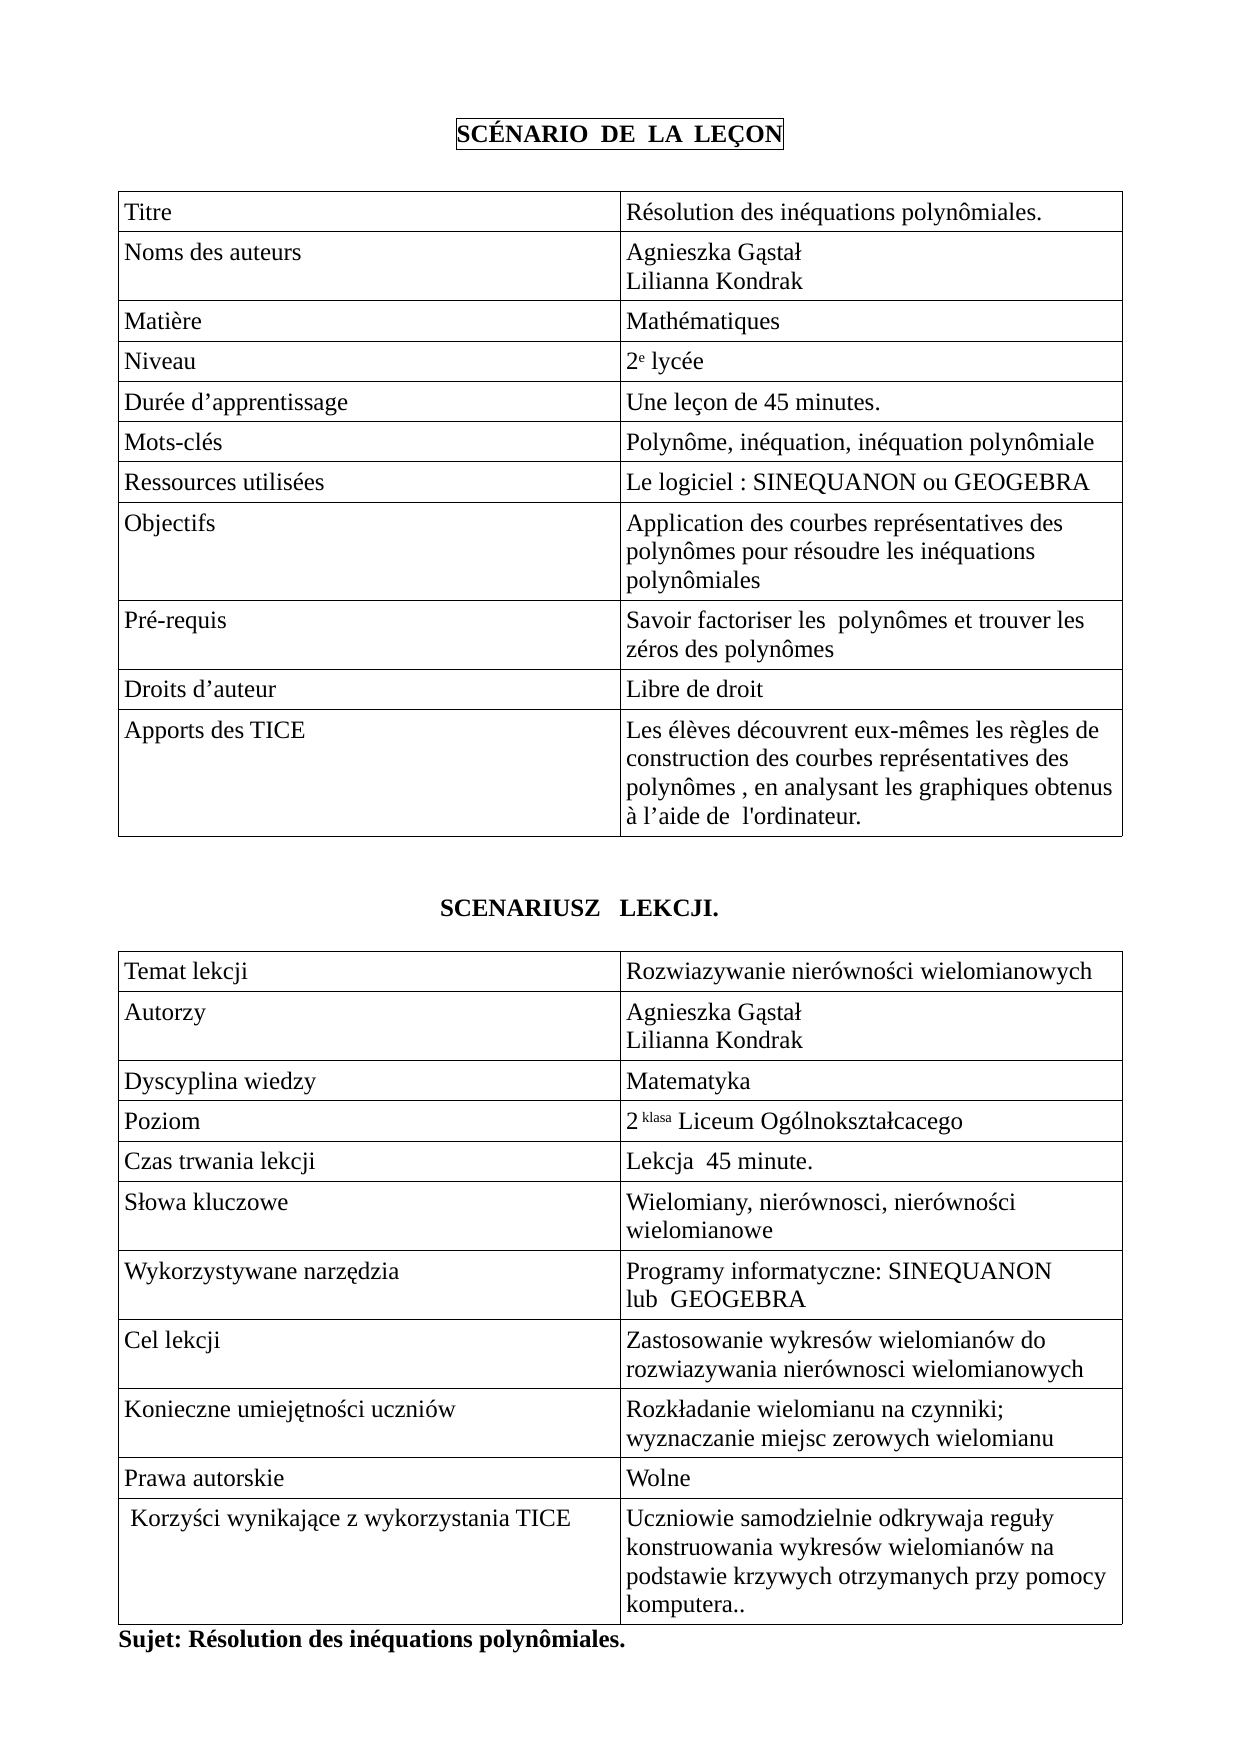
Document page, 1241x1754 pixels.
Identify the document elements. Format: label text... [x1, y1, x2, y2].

table_cell Konieczne umiejętności uczniów [119, 1389, 620, 1457]
table_cell Libre de droit [621, 670, 1122, 709]
table_cell Cel lekcji [119, 1320, 620, 1388]
table_cell Droits d’auteur [119, 670, 620, 709]
table_cell 2e lycée [621, 342, 1122, 381]
table_cell Ressources utilisées [119, 462, 620, 502]
table_cell Noms des auteurs [119, 232, 620, 300]
table_cell Wielomiany, nierównosci, nierówności wielomianowe [621, 1182, 1122, 1250]
table_cell Mots-clés [119, 422, 620, 461]
table_cell Dyscyplina wiedzy [119, 1061, 620, 1100]
table_cell Niveau [119, 342, 620, 381]
table_cell Matière [119, 301, 620, 341]
table_cell Polynôme, inéquation, inéquation polynômiale [621, 422, 1122, 461]
text Sujet: Résolution des inéquations polynômiales. [118, 1625, 1122, 1653]
table_cell Wykorzystywane narzędzia [119, 1251, 620, 1319]
table_cell Poziom [119, 1101, 620, 1141]
table_cell Le logiciel : SINEQUANON ou GEOGEBRA [621, 462, 1122, 502]
table_cell Apports des TICE [119, 710, 620, 836]
table_cell Une leçon de 45 minutes. [621, 382, 1122, 421]
table_cell 2 klasa Liceum Ogólnokształcacego [621, 1101, 1122, 1141]
table_cell Lekcja 45 minute. [621, 1142, 1122, 1181]
text SCENARIUSZ LEKCJI. [193, 893, 1122, 922]
table_cell Uczniowie samodzielnie odkrywaja reguły konstruowania wykresów wielomianów na podstawie krzywych otrzymanych przy pomocy komputera.. [621, 1499, 1122, 1624]
table_cell Autorzy [119, 992, 620, 1060]
table_cell Zastosowanie wykresów wielomianów do rozwiazywania nierównosci wielomianowych [621, 1320, 1122, 1388]
table_cell Czas trwania lekcji [119, 1142, 620, 1181]
table_cell Application des courbes représentatives des polynômes pour résoudre les inéquations polynômiales [621, 503, 1122, 599]
table_cell Les élèves découvrent eux-mêmes les règles de construction des courbes représentatives des polynômes , en analysant les graphiques obtenus à l’aide de l'ordinateur. [621, 710, 1122, 836]
table_header Rozwiazywanie nierówności wielomianowych [621, 952, 1122, 991]
table_cell Wolne [621, 1458, 1122, 1497]
table_cell Agnieszka Gąstał Lilianna Kondrak [621, 232, 1122, 300]
table_cell Durée d’apprentissage [119, 382, 620, 421]
table_cell Pré-requis [119, 601, 620, 669]
table_cell Agnieszka Gąstał Lilianna Kondrak [621, 992, 1122, 1060]
table_cell Prawa autorskie [119, 1458, 620, 1497]
table_header Titre [119, 192, 620, 231]
table_cell Programy informatyczne: SINEQUANON lub GEOGEBRA [621, 1251, 1122, 1319]
table_cell Savoir factoriser les polynômes et trouver les zéros des polynômes [621, 601, 1122, 669]
table_header Résolution des inéquations polynômiales. [621, 192, 1122, 231]
table_cell Matematyka [621, 1061, 1122, 1100]
table_cell Rozkładanie wielomianu na czynniki; wyznaczanie miejsc zerowych wielomianu [621, 1389, 1122, 1457]
table_cell Objectifs [119, 503, 620, 599]
table_header Temat lekcji [119, 952, 620, 991]
table_cell Słowa kluczowe [119, 1182, 620, 1250]
table_cell Korzyści wynikające z wykorzystania TICE [119, 1499, 620, 1624]
table_cell Mathématiques [621, 301, 1122, 341]
